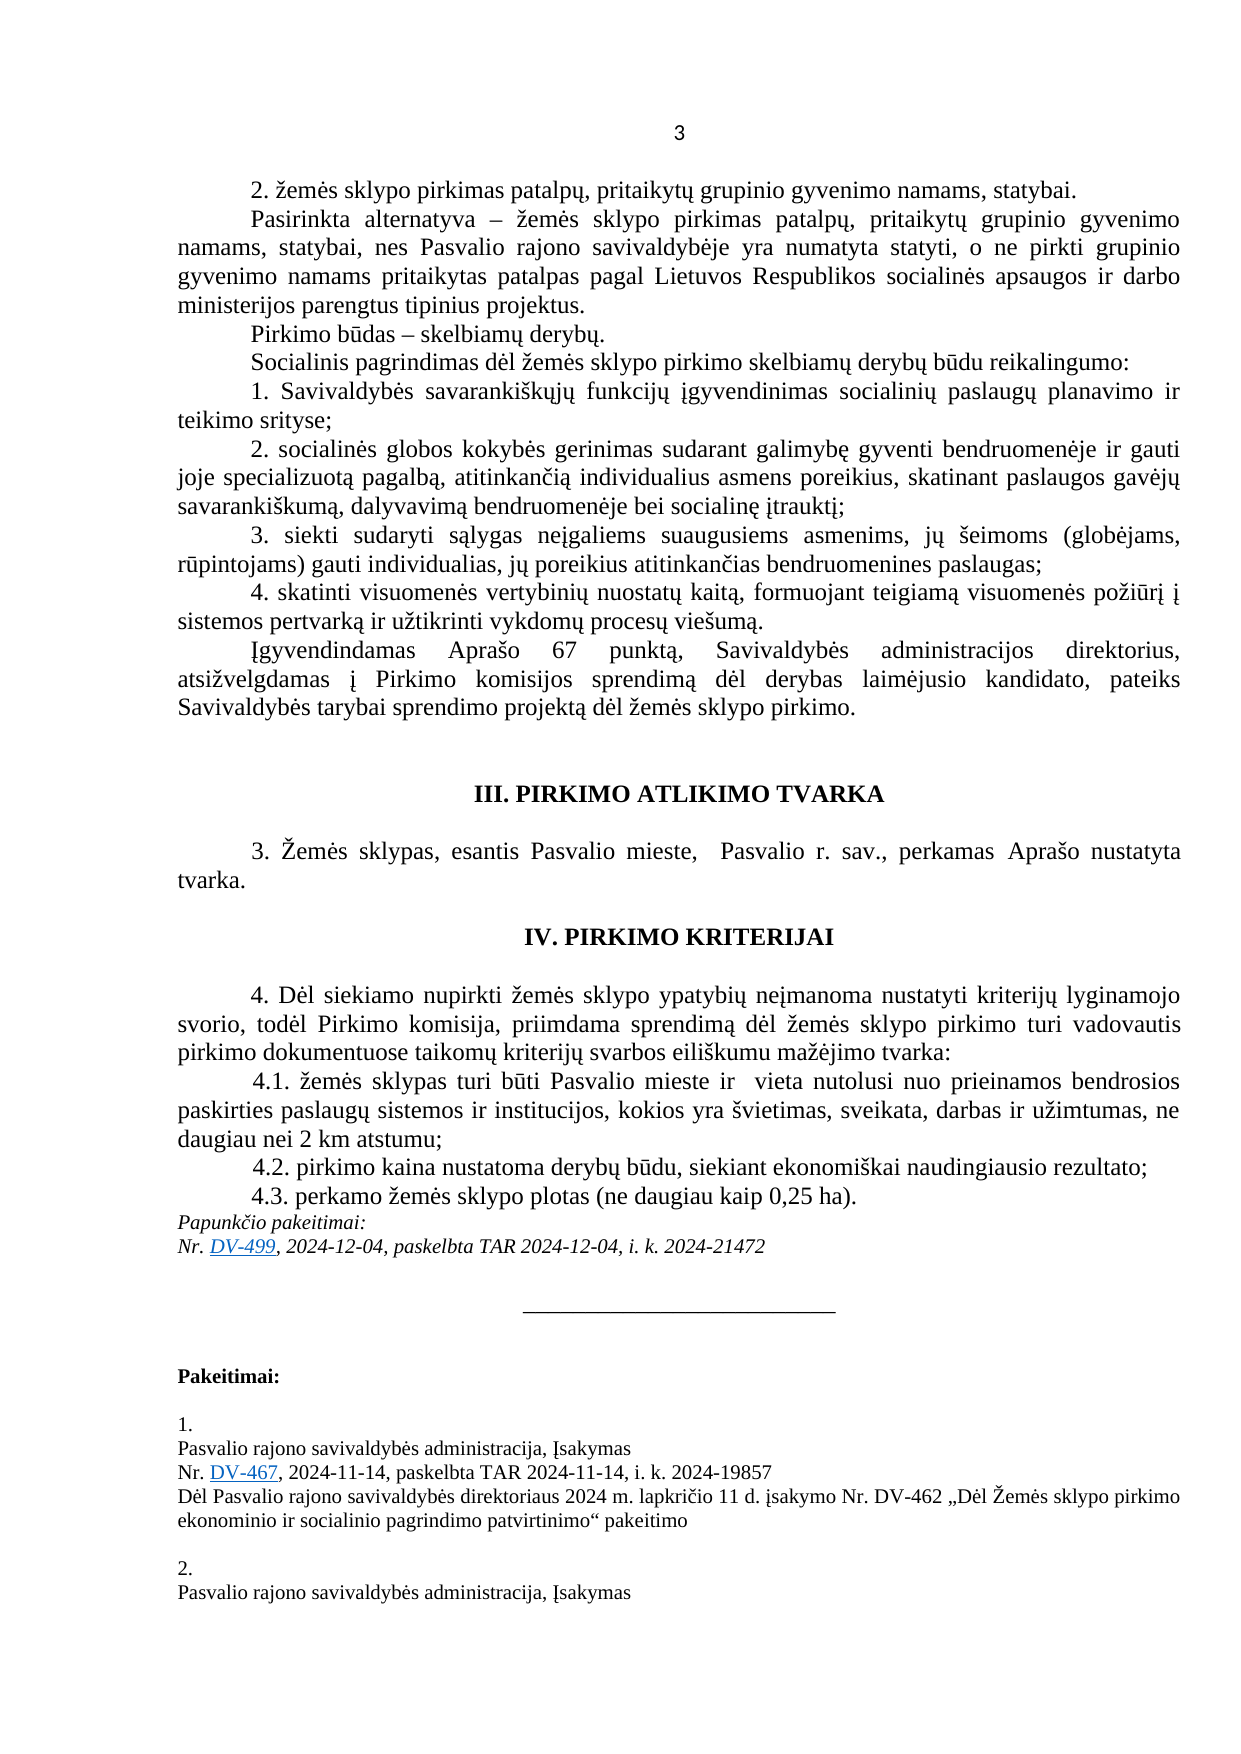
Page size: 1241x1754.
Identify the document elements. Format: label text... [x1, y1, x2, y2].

text 4.1. žemės sklypas turi būti Pasvalio mieste ir vieta nutolusi nuo prieinamos bendrosios paskirties paslaugų sistemos ir institucijos, kokios yra švietimas, sveikata, darbas ir užimtumas, ne daugiau nei 2 km atstumu; [177, 1066, 1181, 1152]
text Pakeitimai: [177, 1364, 1181, 1388]
text 2. socialinės globos kokybės gerinimas sudarant galimybę gyventi bendruomenėje ir gauti joje specializuotą pagalbą, atitinkančią individualius asmens poreikius, skatinant paslaugos gavėjų savarankiškumą, dalyvavimą bendruomenėje bei socialinę įtrauktį; [177, 434, 1181, 520]
text IV. PIRKIMO KRITERIJAI [177, 922, 1181, 951]
text 4.2. pirkimo kaina nustatoma derybų būdu, siekiant ekonomiškai naudingiausio rezultato; [177, 1152, 1181, 1181]
text _________________________ [177, 1287, 1181, 1316]
text 4. Dėl siekiamo nupirkti žemės sklypo ypatybių neįmanoma nustatyti kriterijų lyginamojo svorio, todėl Pirkimo komisija, priimdama sprendimą dėl žemės sklypo pirkimo turi vadovautis pirkimo dokumentuose taikomų kriterijų svarbos eiliškumu mažėjimo tvarka: [177, 980, 1181, 1066]
text Pirkimo būdas – skelbiamų derybų. [177, 319, 1181, 347]
text Papunkčio pakeitimai: [177, 1210, 1181, 1234]
text 3. Žemės sklypas, esantis Pasvalio mieste, Pasvalio r. sav., perkamas Aprašo nustatyta tvarka. [177, 836, 1181, 894]
text Pasirinkta alternatyva – žemės sklypo pirkimas patalpų, pritaikytų grupinio gyvenimo namams, statybai, nes Pasvalio rajono savivaldybėje yra numatyta statyti, o ne pirkti grupinio gyvenimo namams pritaikytas patalpas pagal Lietuvos Respublikos socialinės apsaugos ir darbo ministerijos parengtus tipinius projektus. [177, 204, 1181, 319]
text III. PIRKIMO ATLIKIMO TVARKA [177, 779, 1181, 807]
text Pasvalio rajono savivaldybės administracija, Įsakymas [177, 1580, 1181, 1604]
text Nr. DV-499, 2024-12-04, paskelbta TAR 2024-12-04, i. k. 2024-21472 [177, 1234, 1181, 1258]
text 4.3. perkamo žemės sklypo plotas (ne daugiau kaip 0,25 ha). [177, 1181, 1181, 1210]
text Nr. DV-467, 2024-11-14, paskelbta TAR 2024-11-14, i. k. 2024-19857 [177, 1460, 1181, 1484]
text 3. siekti sudaryti sąlygas neįgaliems suaugusiems asmenims, jų šeimoms (globėjams, rūpintojams) gauti individualias, jų poreikius atitinkančias bendruomenines paslaugas; [177, 520, 1181, 577]
text Įgyvendindamas Aprašo 67 punktą, Savivaldybės administracijos direktorius, atsižvelgdamas į Pirkimo komisijos sprendimą dėl derybas laimėjusio kandidato, pateiks Savivaldybės tarybai sprendimo projektą dėl žemės sklypo pirkimo. [177, 635, 1181, 721]
text 1. [177, 1412, 1181, 1436]
text 4. skatinti visuomenės vertybinių nuostatų kaitą, formuojant teigiamą visuomenės požiūrį į sistemos pertvarką ir užtikrinti vykdomų procesų viešumą. [177, 577, 1181, 635]
text 1. Savivaldybės savarankiškųjų funkcijų įgyvendinimas socialinių paslaugų planavimo ir teikimo srityse; [177, 376, 1181, 434]
text Socialinis pagrindimas dėl žemės sklypo pirkimo skelbiamų derybų būdu reikalingumo: [177, 347, 1181, 376]
text Pasvalio rajono savivaldybės administracija, Įsakymas [177, 1436, 1181, 1460]
text 2. žemės sklypo pirkimas patalpų, pritaikytų grupinio gyvenimo namams, statybai. [177, 175, 1181, 204]
text Dėl Pasvalio rajono savivaldybės direktoriaus 2024 m. lapkričio 11 d. įsakymo Nr. DV-462 „Dėl Žemės sklypo pirkimo ekonominio ir socialinio pagrindimo patvirtinimo“ pakeitimo [177, 1484, 1181, 1532]
text 2. [177, 1556, 1181, 1580]
